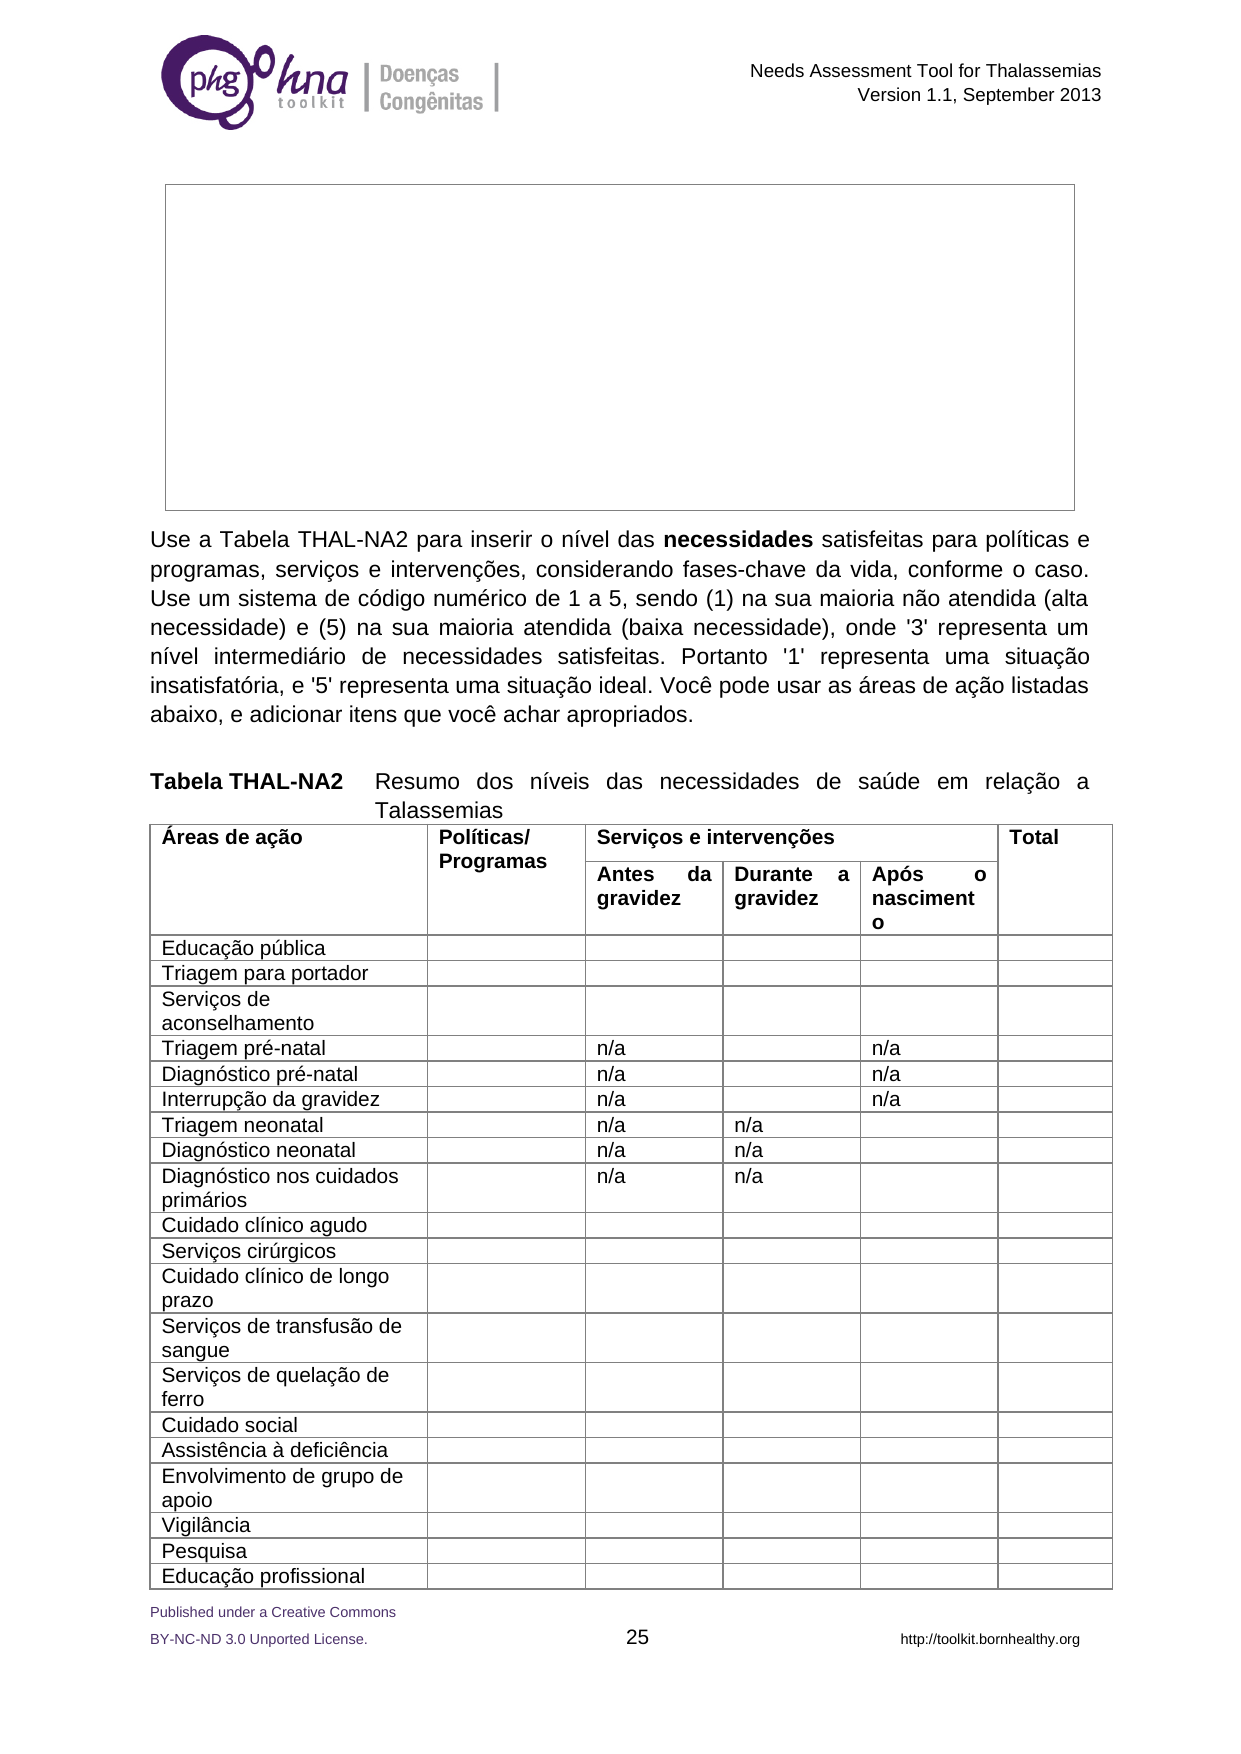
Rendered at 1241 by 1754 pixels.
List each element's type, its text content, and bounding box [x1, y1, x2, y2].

table_cell [999, 1062, 1112, 1086]
table_cell [724, 1413, 860, 1437]
table_cell [999, 1087, 1112, 1111]
table_cell [861, 1513, 997, 1537]
table_cell n/a [861, 1087, 997, 1111]
table_cell n/a [586, 1113, 722, 1137]
table_cell n/a [586, 1138, 722, 1162]
table_cell [999, 1264, 1112, 1312]
table_cell [861, 987, 997, 1034]
table_cell [428, 1213, 585, 1237]
table_cell n/a [861, 1036, 997, 1060]
table_cell [428, 936, 585, 959]
table_cell [999, 1539, 1112, 1563]
table_cell Serviços de quelação de ferro [151, 1363, 427, 1411]
table_cell [999, 1464, 1112, 1512]
table_cell Diagnóstico pré-natal [151, 1062, 427, 1086]
table_header Serviços e intervenções [586, 825, 997, 861]
table_cell [586, 936, 722, 959]
table_cell [586, 987, 722, 1034]
table_cell [586, 961, 722, 985]
table_cell [724, 936, 860, 959]
table_cell [586, 1413, 722, 1437]
table_cell [586, 1264, 722, 1312]
table_cell [861, 1539, 997, 1563]
table_cell n/a [724, 1138, 860, 1162]
table_cell [724, 1087, 860, 1111]
table_cell [586, 1363, 722, 1411]
table_cell [861, 936, 997, 959]
table_cell [428, 1036, 585, 1060]
table_cell [999, 1363, 1112, 1411]
table_cell [586, 1314, 722, 1362]
table_cell [861, 1164, 997, 1212]
table_cell [999, 1213, 1112, 1237]
table_cell Serviços cirúrgicos [151, 1239, 427, 1263]
table_header Total [999, 825, 1112, 934]
table_cell [999, 961, 1112, 985]
table_cell [999, 936, 1112, 959]
table_cell [428, 961, 585, 985]
table_cell [861, 1113, 997, 1137]
table_cell [428, 1539, 585, 1563]
table_cell n/a [861, 1062, 997, 1086]
table_cell [428, 1164, 585, 1212]
table_cell [586, 1539, 722, 1563]
table_cell [724, 1036, 860, 1060]
table_cell [999, 1239, 1112, 1263]
table_cell [861, 1314, 997, 1362]
table_cell [724, 1513, 860, 1537]
table_cell [861, 1239, 997, 1263]
table_cell [428, 1314, 585, 1362]
table_cell [428, 1513, 585, 1537]
table_cell [724, 1213, 860, 1237]
table_cell Cuidado clínico de longo prazo [151, 1264, 427, 1312]
table_cell Durante a gravidez [724, 862, 860, 934]
table_header Políticas/ Programas [428, 825, 585, 934]
table_cell [724, 987, 860, 1034]
table_cell [428, 1438, 585, 1462]
table_cell Serviços de transfusão de sangue [151, 1314, 427, 1362]
table_cell [428, 1087, 585, 1111]
table_cell [724, 1314, 860, 1362]
table_cell [861, 961, 997, 985]
table_cell [586, 1438, 722, 1462]
table_cell [586, 1513, 722, 1537]
table_cell [999, 1113, 1112, 1137]
table_cell [724, 1539, 860, 1563]
table_cell [999, 1314, 1112, 1362]
table_cell [724, 1264, 860, 1312]
table_cell [428, 1464, 585, 1512]
table_cell [999, 1036, 1112, 1060]
table_cell [861, 1213, 997, 1237]
table_cell [428, 1264, 585, 1312]
table_cell [861, 1438, 997, 1462]
table_cell [724, 1363, 860, 1411]
table_header Áreas de ação [151, 825, 427, 934]
table_cell [724, 1464, 860, 1512]
table_cell [861, 1138, 997, 1162]
table_cell n/a [724, 1164, 860, 1212]
table_cell [428, 1564, 585, 1588]
table_cell [724, 1062, 860, 1086]
table_cell Antes da gravidez [586, 862, 722, 934]
table_cell n/a [586, 1087, 722, 1111]
table_cell n/a [724, 1113, 860, 1137]
table_cell [861, 1363, 997, 1411]
table_cell [999, 987, 1112, 1034]
table_cell [861, 1564, 997, 1588]
table_cell [999, 1413, 1112, 1437]
table_cell Interrupção da gravidez [151, 1087, 427, 1111]
table_cell Envolvimento de grupo de apoio [151, 1464, 427, 1512]
text Use a Tabela THAL-NA2 para inserir o nível das necessidades satisfeitas para políticas e programas, serviços e intervenções, considerando fases-chave da vida, conforme o caso. Use um sistema de código numérico de 1 a 5, sendo (1) na sua maioria não atendida (alta necessidade) e (5) na sua maioria atendida (baixa necessidade), onde '3' representa um nível intermediário de necessidades satisfeitas. Portanto '1' representa uma situação insatisfatória, e '5' representa uma situação ideal. Você pode usar as áreas de ação listadas abaixo, e adicionar itens que você achar apropriados. [150, 523, 1090, 728]
table_cell [724, 1438, 860, 1462]
table_cell Educação pública [151, 936, 427, 959]
table_cell n/a [586, 1036, 722, 1060]
table_cell Diagnóstico neonatal [151, 1138, 427, 1162]
subtitle Tabela THAL-NA2 Resumo dos níveis das necessidades de saúde em relação a Talassemias [150, 765, 1090, 823]
table_cell [428, 1363, 585, 1411]
table_cell [861, 1413, 997, 1437]
table_cell [586, 1239, 722, 1263]
table_cell [428, 1138, 585, 1162]
table_cell Diagnóstico nos cuidados primários [151, 1164, 427, 1212]
table_cell [999, 1164, 1112, 1212]
table_cell [999, 1438, 1112, 1462]
table_cell [586, 1213, 722, 1237]
table_cell Triagem para portador [151, 961, 427, 985]
table_cell n/a [586, 1062, 722, 1086]
table_cell [724, 1564, 860, 1588]
table_cell Assistência à deficiência [151, 1438, 427, 1462]
table_cell [999, 1138, 1112, 1162]
table_cell [428, 1413, 585, 1437]
table_cell Após o nascimento [861, 862, 997, 934]
table_cell [586, 1564, 722, 1588]
table_cell [999, 1564, 1112, 1588]
table_cell [861, 1264, 997, 1312]
table_cell [586, 1464, 722, 1512]
table_cell Pesquisa [151, 1539, 427, 1563]
table_cell n/a [586, 1164, 722, 1212]
table_cell [428, 987, 585, 1034]
table_cell Cuidado clínico agudo [151, 1213, 427, 1237]
table_cell [428, 1113, 585, 1137]
table_cell Cuidado social [151, 1413, 427, 1437]
table_cell [861, 1464, 997, 1512]
table_cell [428, 1239, 585, 1263]
table_cell [724, 1239, 860, 1263]
table_cell Triagem neonatal [151, 1113, 427, 1137]
table_cell Triagem pré-natal [151, 1036, 427, 1060]
table_cell [428, 1062, 585, 1086]
table_cell Educação profissional [151, 1564, 427, 1588]
table_cell [724, 961, 860, 985]
table_cell Serviços de aconselhamento [151, 987, 427, 1034]
table_cell Vigilância [151, 1513, 427, 1537]
table_cell [999, 1513, 1112, 1537]
